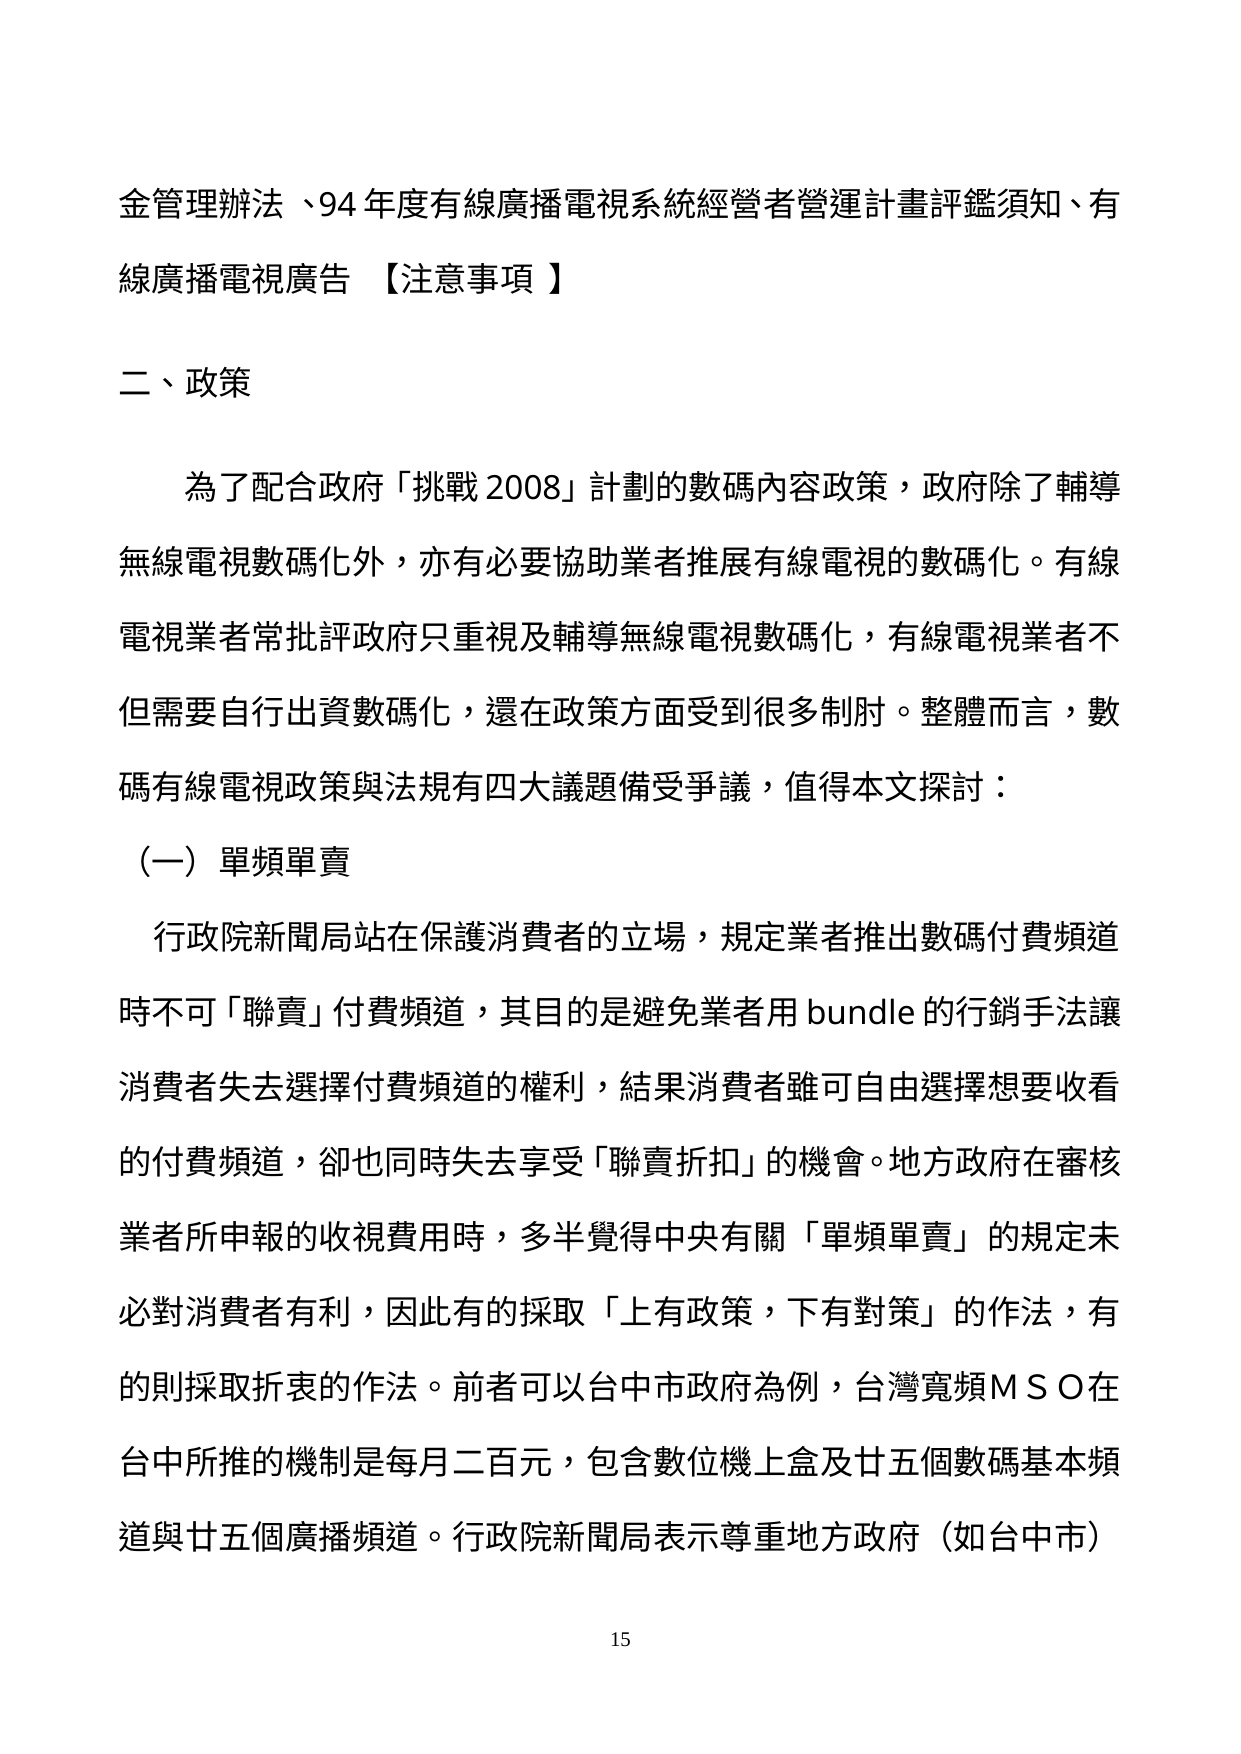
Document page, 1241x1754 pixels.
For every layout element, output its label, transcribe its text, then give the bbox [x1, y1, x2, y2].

text 二、政策 [118, 344, 1122, 419]
text 為了配合政府「挑戰2008」計劃的數碼內容政策，政府除了輔導無線電視數碼化外，亦有必要協助業者推展有線電視的數碼化。有線電視業者常批評政府只重視及輔導無線電視數碼化，有線電視業者不但需要自行出資數碼化，還在政策方面受到很多制肘。整體而言，數碼有線電視政策與法規有四大議題備受爭議，值得本文探討： （一）單頻單賣 行政院新聞局站在保護消費者的立場，規定業者推出數碼付費頻道時不可「聯賣」付費頻道，其目的是避免業者用bundle的行銷手法讓消費者失去選擇付費頻道的權利，結果消費者雖可自由選擇想要收看的付費頻道，卻也同時失去享受「聯賣折扣」的機會。地方政府在審核業者所申報的收視費用時，多半覺得中央有關「單頻單賣」的規定未必對消費者有利，因此有的採取「上有政策，下有對策」的作法，有的則採取折衷的作法。前者可以台中市政府為例，台灣寬頻ＭＳＯ在台中所推的機制是每月二百元，包含數位機上盒及廿五個數碼基本頻道與廿五個廣播頻道。行政院新聞局表示尊重地方政府（如台中市）的作法，東森媒體科技與中嘉網路亦有意在台北推類似的方案，但是台北市政府有鑑於行政院新聞局曾糾正過其他地方政府，因此表示，除非行政院新聞局修法，否則台北市府必須依法行政。因此，折衷的作法是要求業者「在尊重訂戶購買權益下，訂戶任選二個或二個以上之付費頻道時，系統經營者應依各該頻道當時所列之價格為基準，予以折扣」。如此作法既無與中央的規定矛盾，亦為花費多的消費者爭取到享受「折扣」的權利。 （二）必載頻道 一九九三年通過的有線電視法及一九九九年修正的有線廣播電視法，都有要求有線電視系統業者完整轉播無線電視頻道。如果有線電視數碼化後，一個頻道可壓縮出六個頻道。每一個無線電視頻道也可壓縮出至少四個頻道。因此，無線電視與有線電視業者都很關心數碼化後的必載頻道的規定。廣電三法合併修正草案第七十七條規定，「有線平台服務業應同時轉播無線電視平台服務業所提供一個以上、免費且非屬廣告專用頻道之節目與廣告，並應列為基本頻道」。由於五家無線電視都決定採取免費方式提供給觀眾，觀眾只需自行購買數位機上盒就可收視。有線電視系統業者質疑「一個以上」是指要轉播無線電視幾個頻道？如果未來數碼化後，所有的無線電視頻道都由有線電視系統提供的話，政府實在沒有必要花這麼多錢來資助無線電視的數碼化。政府可以評估補助無線電視數碼化的預算多，還是補助低收入戶裝共同天線或者訂有線電視的基本頻道第一級的預算高。另外，如果無線電視數碼化後，還是必須仰賴有線電視系統業者將其放在好的平台位置，其競爭力必然下降。所以，無線電視業者也未必希望有線電視系統轉播他們所有的免費頻道。由此可見，無線電視與有線電視業者對「必載頻道」之爭議也是充滿了自身的矛盾。 （三）分組付費（分級付費） 在歐美甚至一些亞洲國家的有線電視已採取分組付費制度多年，可是台灣至今尚未見到分組付費制度正式推出。台灣在一九九三年有線電視法通過時，雖然仿照美國頻道分級收費的作法，將頻道分為基本頻道、付費頻道、計次付費節目及鎖碼頻道，但並未提及一套適宜的管理辦法。業者多以收取統一費用即可收看所有頻道的方式經營，當初即使HBO、Cinemax等國外知名的付費頻道亦以基本頻道的模式進入台灣市場。因此今天一旦要談分組付費制度，這些國外的付費頻道在政府與消費團體的要求與監督下，已經很難從基本頻道直接轉移至付費頻道。 業者對「頻道分組規劃，由中央主管機關公告之」的條文非常反彈，他們不希望見到政府又想介入業者規劃分組收費之事。事實上，該如何分組付費應由業者視市場情形而定，政府實不需要介入。國外的經驗也多由業者自行規劃，政府與消費團體自有監督的機制。根據新聞局的一項調查顯示，有線電視系統業者與頻道業者對台灣有線電視分組付費未來發展多持不樂觀的態度，尤以頻道業者最不願意改變現狀。有線電視數碼化後還必須有一段時間同時傳輸類比與數碼訊號。如果一定要等到數碼有線電視普及率達到百份之五十或六十時才採取分組付費，也許還要再等一段時間，除非有線電視系統業者免費提供數位機上盒，才能達到高的普及率。 （四）有線電視費率 有線電視業者最在意的是其所申報的收視費用需經由地方政府費率委員會核准（有線廣播電視法第五十一條），及機上盒與加值服務的費率仍然受到管制。首先東森媒體科技與中嘉網路認為，台北市政府費率委員會所核定的數位機上盒費用三千五百元離其購買成本太遠（東森機上盒定價為五千元，中嘉機上盒定價為六千元），所以中嘉網路甚至採取行政訴願。即使行政院新聞局法規會認為其申訴有理，請台北市政府再重新考慮，可是台北市政府費率委員會還是維持原意。 因此，有線電視業者很希望政府不要管制機上盒的費率，由他們自行運用行銷手法推向市場。同時業者也希望政府能比照國外的作法，對付費頻道的費率管制解禁。行政院所通過的廣電三法合併修正草案已朝業者期盼的角度修法，不只將費率審議權完全收歸中央，也只審基本頻道等相關費率。 [118, 448, 1122, 1573]
text 金管理辦法 、94年度有線廣播電視系統經營者營運計畫評鑑須知、有線廣播電視廣告 【注意事項 】 [118, 164, 1122, 314]
